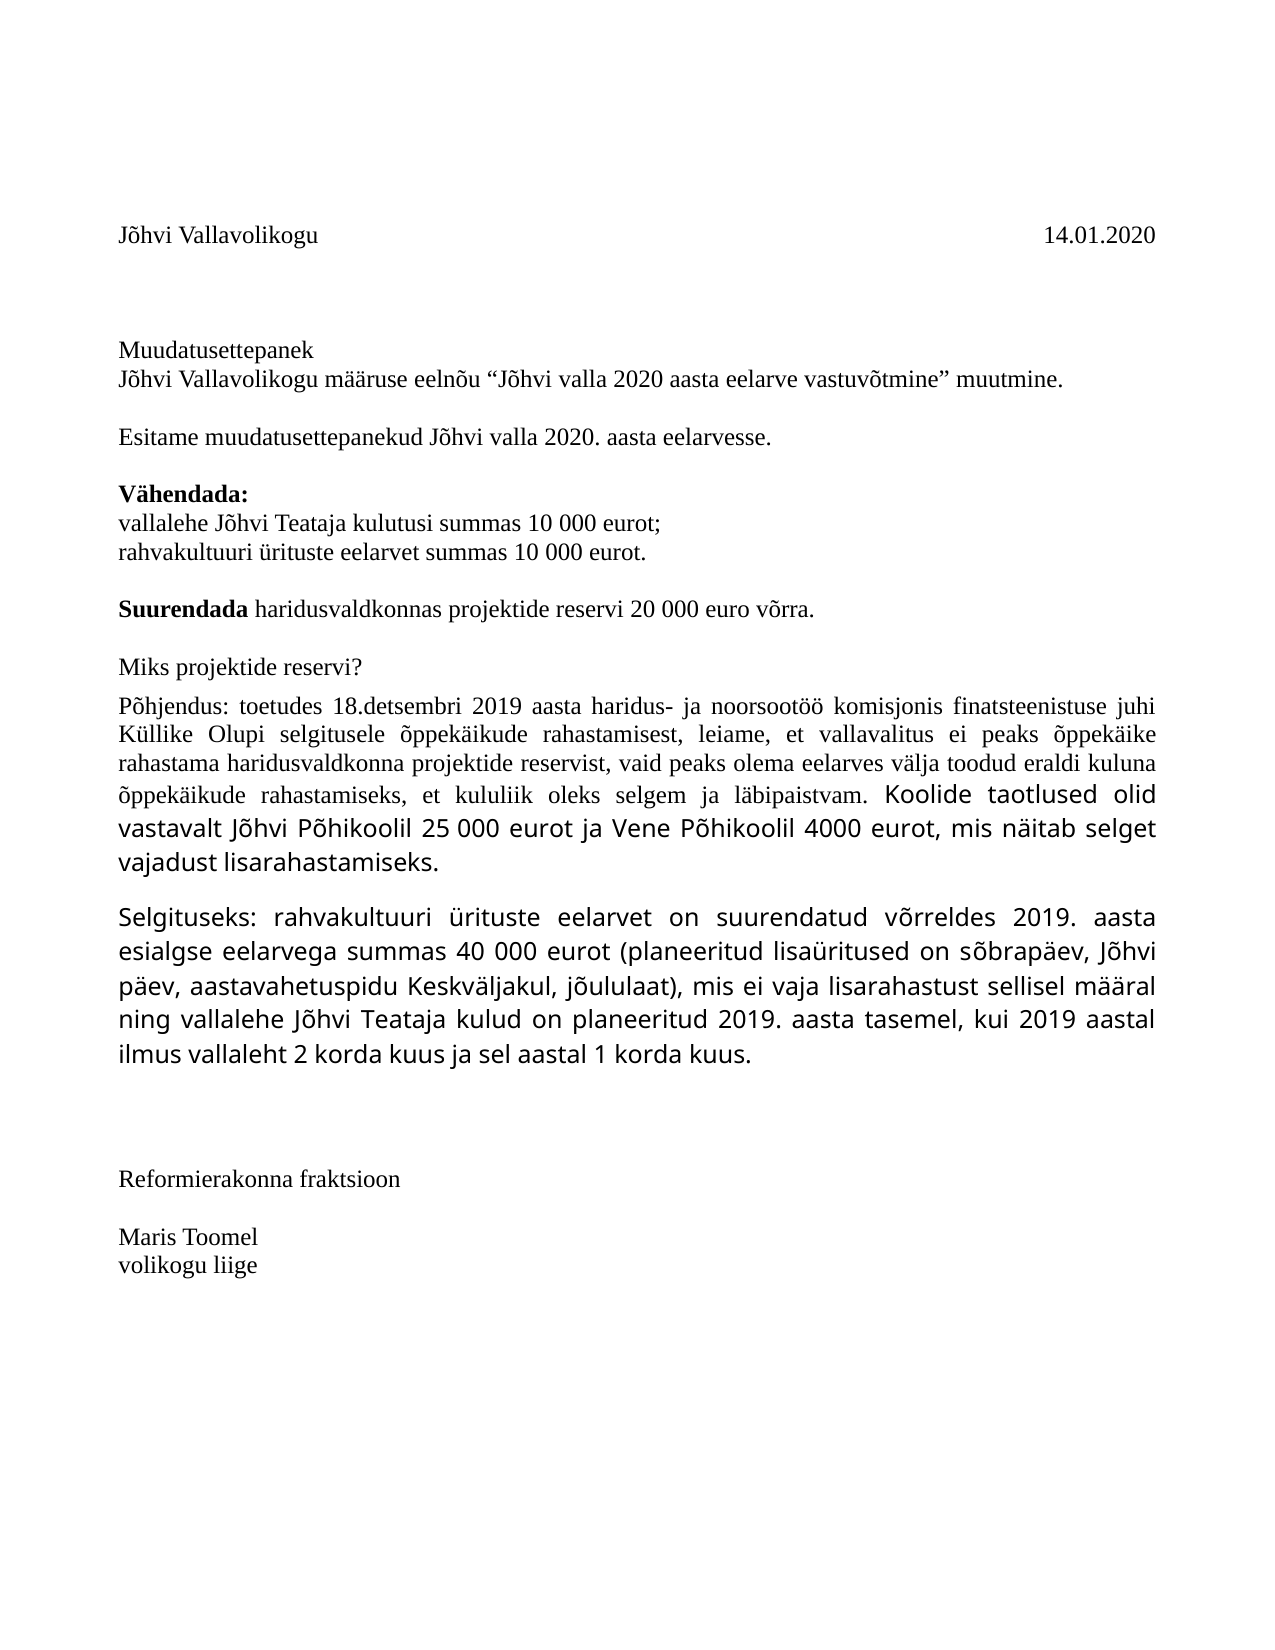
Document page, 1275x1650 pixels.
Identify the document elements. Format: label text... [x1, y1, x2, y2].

text Selgituseks: rahvakultuuri ürituste eelarvet on suurendatud võrreldes 2019. aasta esialgse eelarvega summas 40 000 eurot (planeeritud lisaüritused on sõbrapäev, Jõhvi päev, aastavahetuspidu Keskväljakul, jõululaat), mis ei vaja lisarahastust sellisel määral ning vallalehe Jõhvi Teataja kulud on planeeritud 2019. aasta tasemel, kui 2019 aastal ilmus vallaleht 2 korda kuus ja sel aastal 1 korda kuus. [118, 900, 1157, 1070]
text Vähendada: [118, 479, 1157, 508]
text Maris Toomel [118, 1222, 1157, 1251]
text volikogu liige [118, 1251, 1157, 1279]
text rahvakultuuri ürituste eelarvet summas 10 000 eurot. [118, 537, 1157, 565]
text Jõhvi Vallavolikogu määruse eelnõu “Jõhvi valla 2020 aasta eelarve vastuvõtmine” muutmine. [118, 364, 1157, 393]
text Reformierakonna fraktsioon [118, 1164, 1157, 1193]
text Esitame muudatusettepanekud Jõhvi valla 2020. aasta eelarvesse. [118, 422, 1157, 450]
text Põhjendus: toetudes 18.detsembri 2019 aasta haridus- ja noorsootöö komisjonis finatsteenistuse juhi Küllike Olupi selgitusele õppekäikude rahastamisest, leiame, et vallavalitus ei peaks õppekäike rahastama haridusvaldkonna projektide reservist, vaid peaks olema eelarves välja toodud eraldi kuluna õppekäikude rahastamiseks, et kululiik oleks selgem ja läbipaistvam. Koolide taotlused olid vastavalt Jõhvi Põhikoolil 25 000 eurot ja Vene Põhikoolil 4000 eurot, mis näitab selget vajadust lisarahastamiseks. [118, 691, 1157, 879]
text Jõhvi Vallavolikogu 14.01.2020 [118, 220, 1157, 249]
text Suurendada haridusvaldkonnas projektide reservi 20 000 euro võrra. [118, 594, 1157, 623]
text Miks projektide reservi? [118, 652, 1157, 680]
text Muudatusettepanek [118, 335, 1157, 364]
text vallalehe Jõhvi Teataja kulutusi summas 10 000 eurot; [118, 508, 1157, 537]
